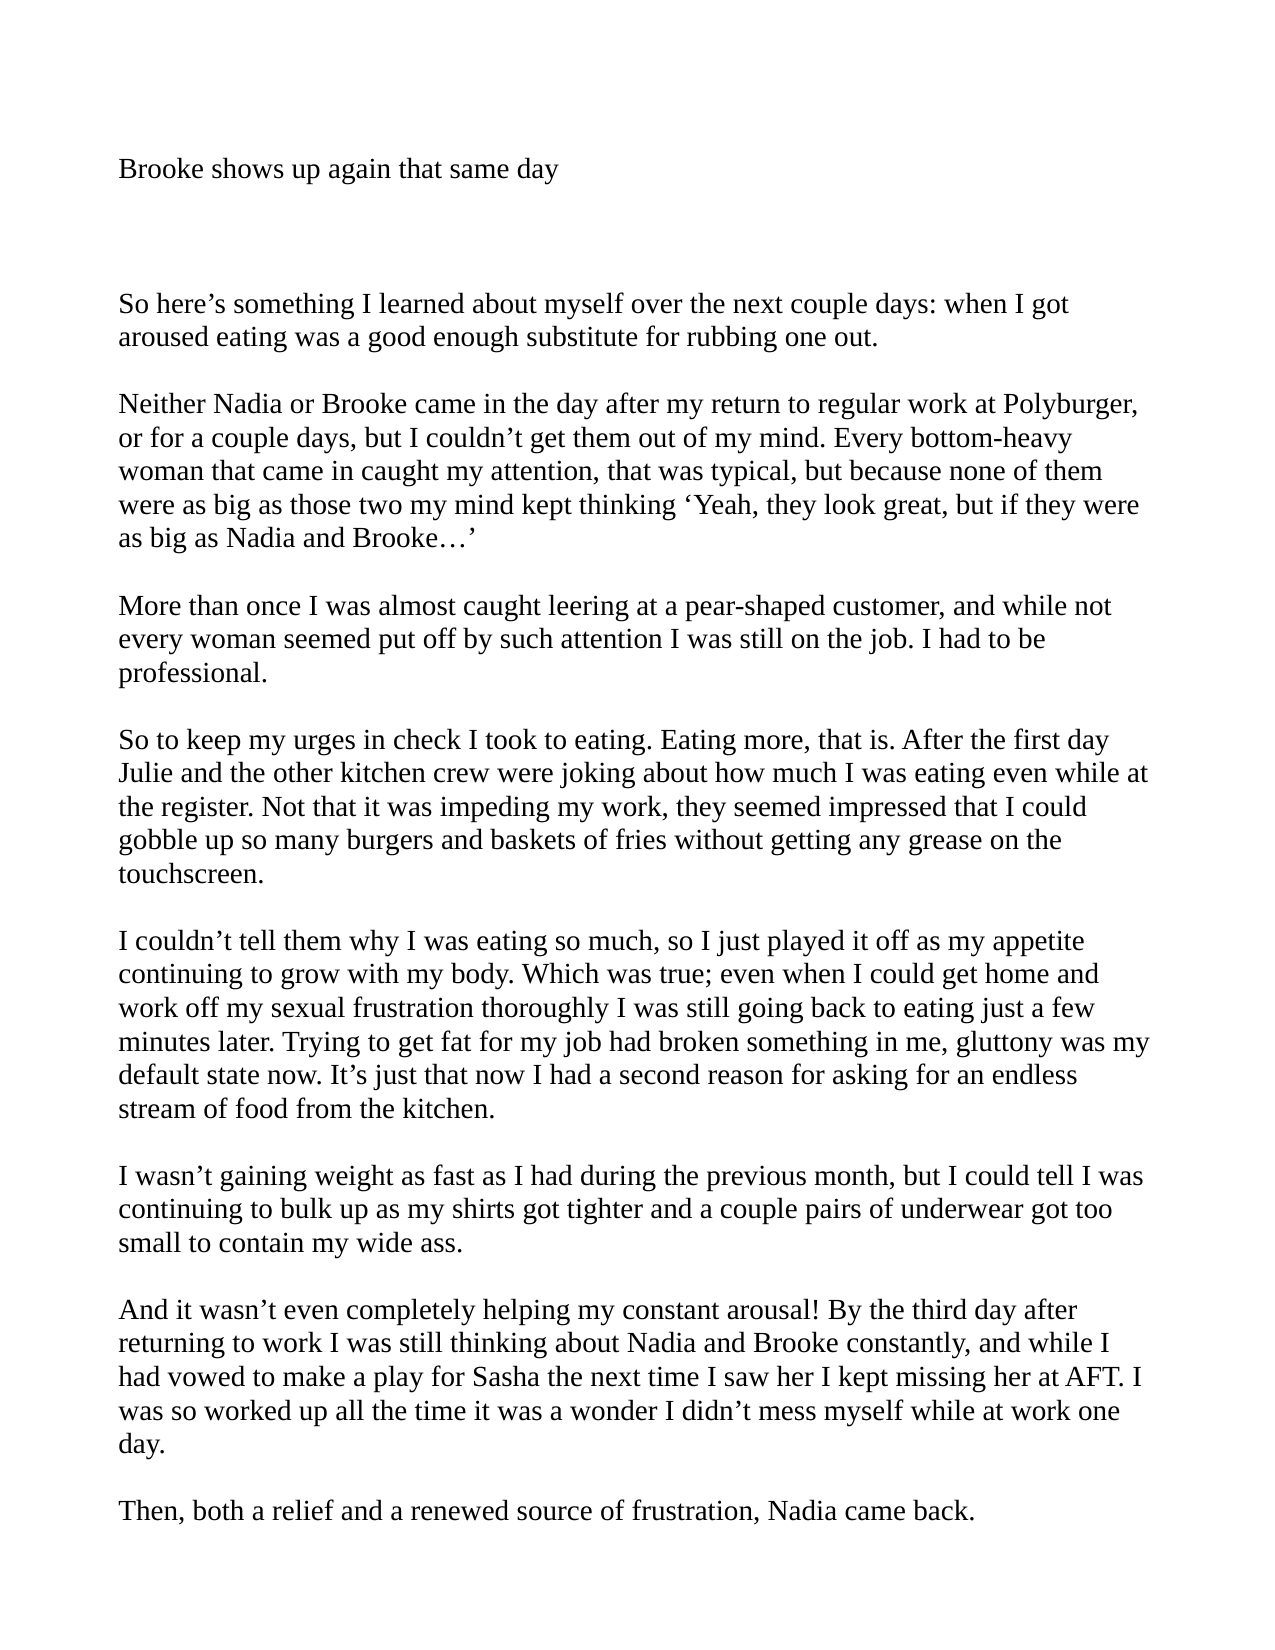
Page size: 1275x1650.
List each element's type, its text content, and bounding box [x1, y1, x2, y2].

text I wasn’t gaining weight as fast as I had during the previous month, but I could tell I was continuing to bulk up as my shirts got tighter and a couple pairs of underwear got too small to contain my wide ass. [118, 1158, 1157, 1258]
text So to keep my urges in check I took to eating. Eating more, that is. After the first day Julie and the other kitchen crew were joking about how much I was eating even while at the register. Not that it was impeding my work, they seemed impressed that I could gobble up so many burgers and baskets of fries without getting any grease on the touchscreen. [118, 722, 1157, 889]
text I couldn’t tell them why I was eating so much, so I just played it off as my appetite continuing to grow with my body. Which was true; even when I could get home and work off my sexual frustration thoroughly I was still going back to eating just a few minutes later. Trying to get fat for my job had broken something in me, gluttony was my default state now. It’s just that now I had a second reason for asking for an endless stream of food from the kitchen. [118, 923, 1157, 1124]
text So here’s something I learned about myself over the next couple days: when I got aroused eating was a good enough substitute for rubbing one out. [118, 286, 1157, 353]
text Brooke shows up again that same day [118, 152, 1157, 185]
text And it wasn’t even completely helping my constant arousal! By the third day after returning to work I was still thinking about Nadia and Brooke constantly, and while I had vowed to make a play for Sasha the next time I saw her I kept missing her at AFT. I was so worked up all the time it was a wonder I didn’t mess myself while at work one day. [118, 1292, 1157, 1460]
text More than once I was almost caught leering at a pear-shaped customer, and while not every woman seemed put off by such attention I was still on the job. I had to be professional. [118, 588, 1157, 688]
text Neither Nadia or Brooke came in the day after my return to regular work at Polyburger, or for a couple days, but I couldn’t get them out of my mind. Every bottom-heavy woman that came in caught my attention, that was typical, but because none of them were as big as those two my mind kept thinking ‘Yeah, they look great, but if they were as big as Nadia and Brooke…’ [118, 386, 1157, 554]
text Then, both a relief and a renewed source of frustration, Nadia came back. [118, 1493, 1157, 1527]
